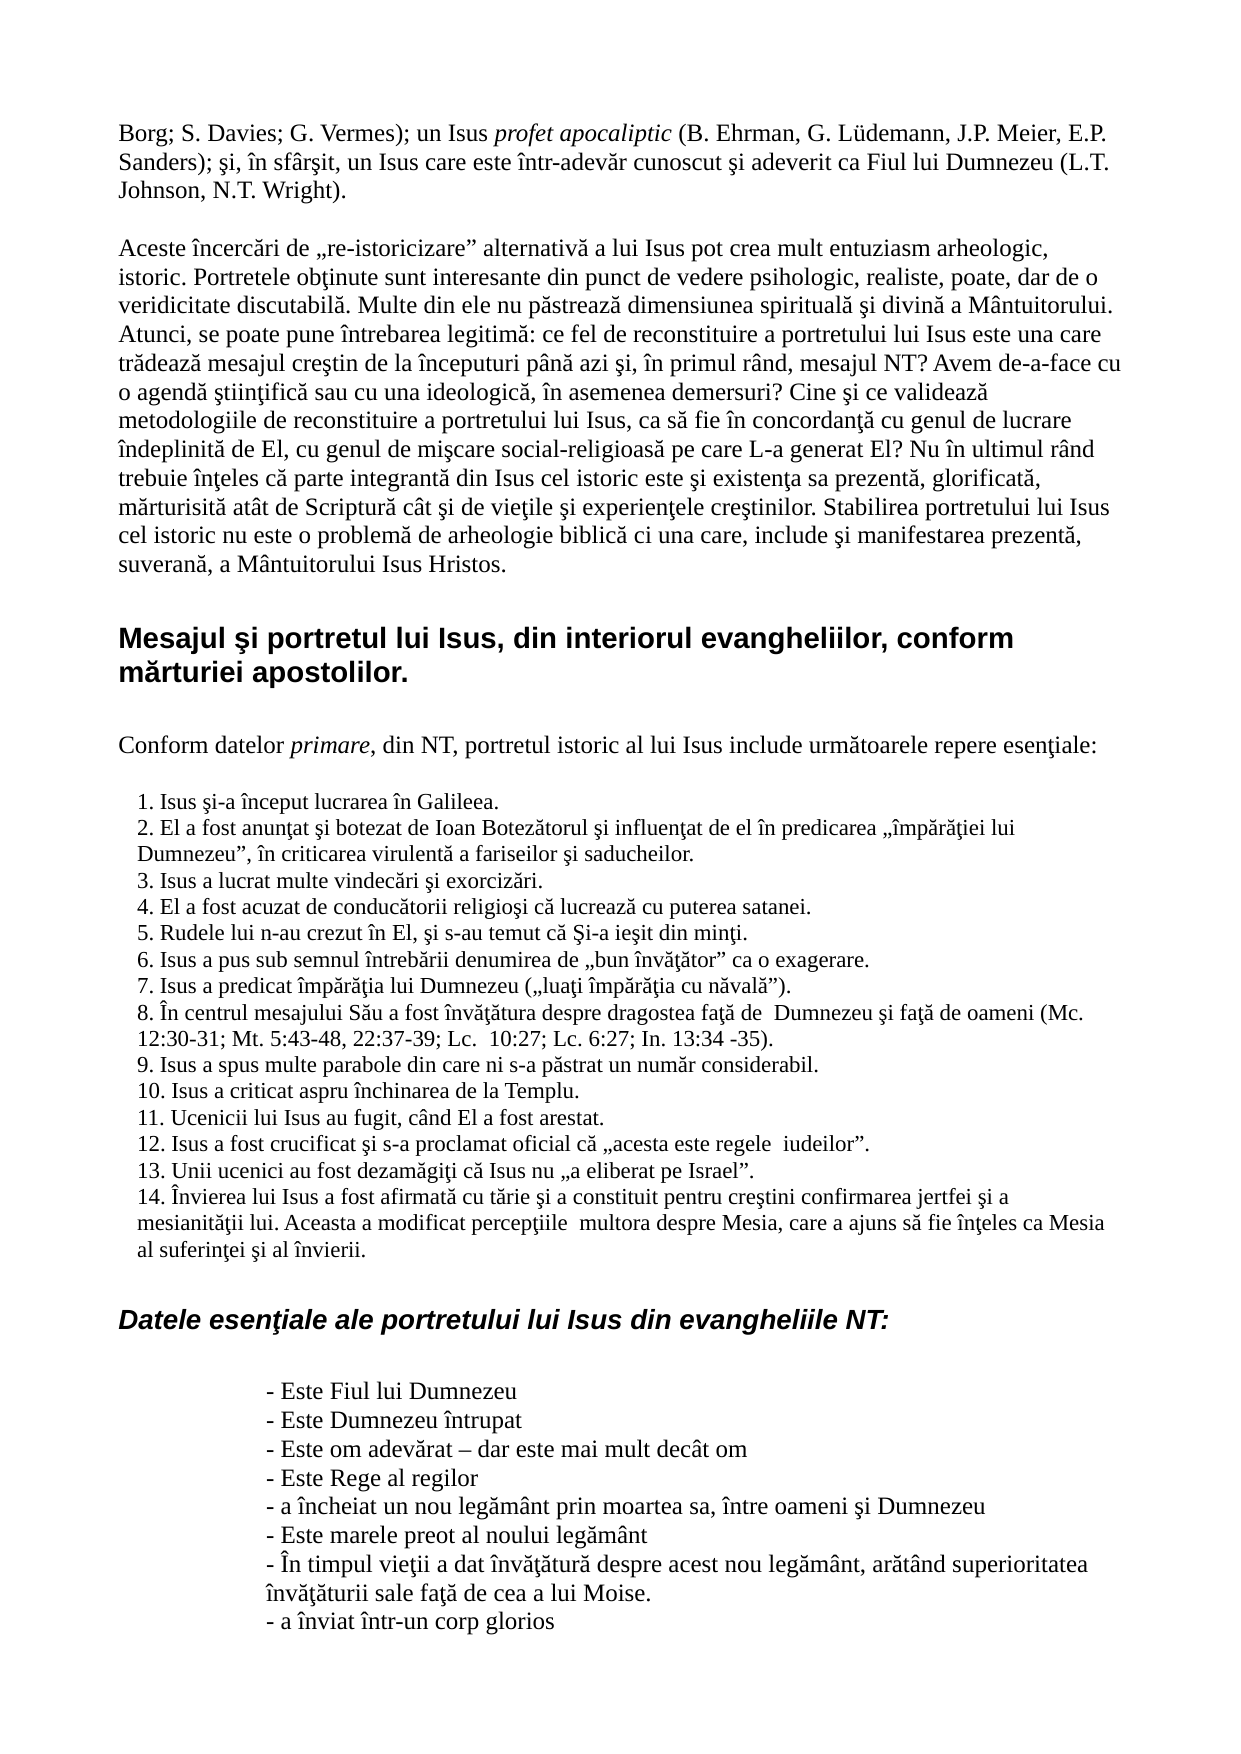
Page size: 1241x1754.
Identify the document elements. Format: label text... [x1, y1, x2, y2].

text 1. Isus şi-a început lucrarea în Galileea. [137, 788, 1122, 814]
text - Este Fiul lui Dumnezeu [266, 1376, 1122, 1405]
text - a înviat într-un corp glorios [266, 1606, 1122, 1635]
text - Este Rege al regilor [266, 1463, 1122, 1491]
text 13. Unii ucenici au fost dezamăgiţi că Isus nu „a eliberat pe Israel”. [137, 1157, 1122, 1183]
text 3. Isus a lucrat multe vindecări şi exorcizări. [137, 867, 1122, 893]
text 7. Isus a predicat împărăţia lui Dumnezeu („luaţi împărăţia cu năvală”). [137, 972, 1122, 998]
text 10. Isus a criticat aspru închinarea de la Templu. [137, 1078, 1122, 1104]
text 9. Isus a spus multe parabole din care ni s-a păstrat un număr considerabil. [137, 1051, 1122, 1078]
subtitle Mesajul şi portretul lui Isus, din interiorul evangheliilor, conform mărturiei apostolilor. [118, 621, 1122, 689]
text 4. El a fost acuzat de conducătorii religioşi că lucrează cu puterea satanei. [137, 893, 1122, 919]
text Borg; S. Davies; G. Vermes); un Isus profet apocaliptic (B. Ehrman, G. Lüdemann, J.P. Meier, E.P. Sanders); şi, în sfârşit, un Isus care este într-adevăr cunoscut şi adeverit ca Fiul lui Dumnezeu (L.T. Johnson, N.T. Wright). [118, 118, 1122, 204]
text Aceste încercări de „re-istoricizare” alternativă a lui Isus pot crea mult entuziasm arheologic, istoric. Portretele obţinute sunt interesante din punct de vedere psihologic, realiste, poate, dar de o veridicitate discutabilă. Multe din ele nu păstrează dimensiunea spirituală şi divină a Mântuitorului. Atunci, se poate pune întrebarea legitimă: ce fel de reconstituire a portretului lui Isus este una care trădează mesajul creştin de la începuturi până azi şi, în primul rând, mesajul NT? Avem de-a-face cu o agendă ştiinţifică sau cu una ideologică, în asemenea demersuri? Cine şi ce validează metodologiile de reconstituire a portretului lui Isus, ca să fie în concordanţă cu genul de lucrare îndeplinită de El, cu genul de mişcare social-religioasă pe care L-a generat El? Nu în ultimul rând trebuie înţeles că parte integrantă din Isus cel istoric este şi existenţa sa prezentă, glorificată, mărturisită atât de Scriptură cât şi de vieţile şi experienţele creştinilor. Stabilirea portretului lui Isus cel istoric nu este o problemă de arheologie biblică ci una care, include şi manifestarea prezentă, suverană, a Mântuitorului Isus Hristos. [118, 233, 1122, 578]
text 14. Învierea lui Isus a fost afirmată cu tărie şi a constituit pentru creştini confirmarea jertfei şi a mesianităţii lui. Aceasta a modificat percepţiile multora despre Mesia, care a ajuns să fie înţeles ca Mesia al suferinţei şi al învierii. [137, 1183, 1122, 1262]
text Conform datelor primare, din NT, portretul istoric al lui Isus include următoarele repere esenţiale: [118, 730, 1122, 759]
text 2. El a fost anunţat şi botezat de Ioan Botezătorul şi influenţat de el în predicarea „împărăţiei lui Dumnezeu”, în criticarea virulentă a fariseilor şi saducheilor. [137, 814, 1122, 867]
text - Este Dumnezeu întrupat [266, 1405, 1122, 1434]
text - a încheiat un nou legământ prin moartea sa, între oameni şi Dumnezeu [266, 1491, 1122, 1520]
subtitle Datele esenţiale ale portretului lui Isus din evangheliile NT: [118, 1303, 1122, 1335]
text 8. În centrul mesajului Său a fost învăţătura despre dragostea faţă de Dumnezeu şi faţă de oameni (Mc. 12:30-31; Mt. 5:43-48, 22:37-39; Lc. 10:27; Lc. 6:27; In. 13:34 -35). [137, 998, 1122, 1051]
text - În timpul vieţii a dat învăţătură despre acest nou legământ, arătând superioritatea învăţăturii sale faţă de cea a lui Moise. [266, 1549, 1122, 1606]
text 5. Rudele lui n-au crezut în El, şi s-au temut că Şi-a ieşit din minţi. [137, 919, 1122, 946]
text - Este om adevărat – dar este mai mult decât om [266, 1434, 1122, 1463]
text 6. Isus a pus sub semnul întrebării denumirea de „bun învăţător” ca o exagerare. [137, 946, 1122, 972]
text - Este marele preot al noului legământ [266, 1520, 1122, 1549]
text 12. Isus a fost crucificat şi s-a proclamat oficial că „acesta este regele iudeilor”. [137, 1130, 1122, 1157]
text 11. Ucenicii lui Isus au fugit, când El a fost arestat. [137, 1104, 1122, 1130]
